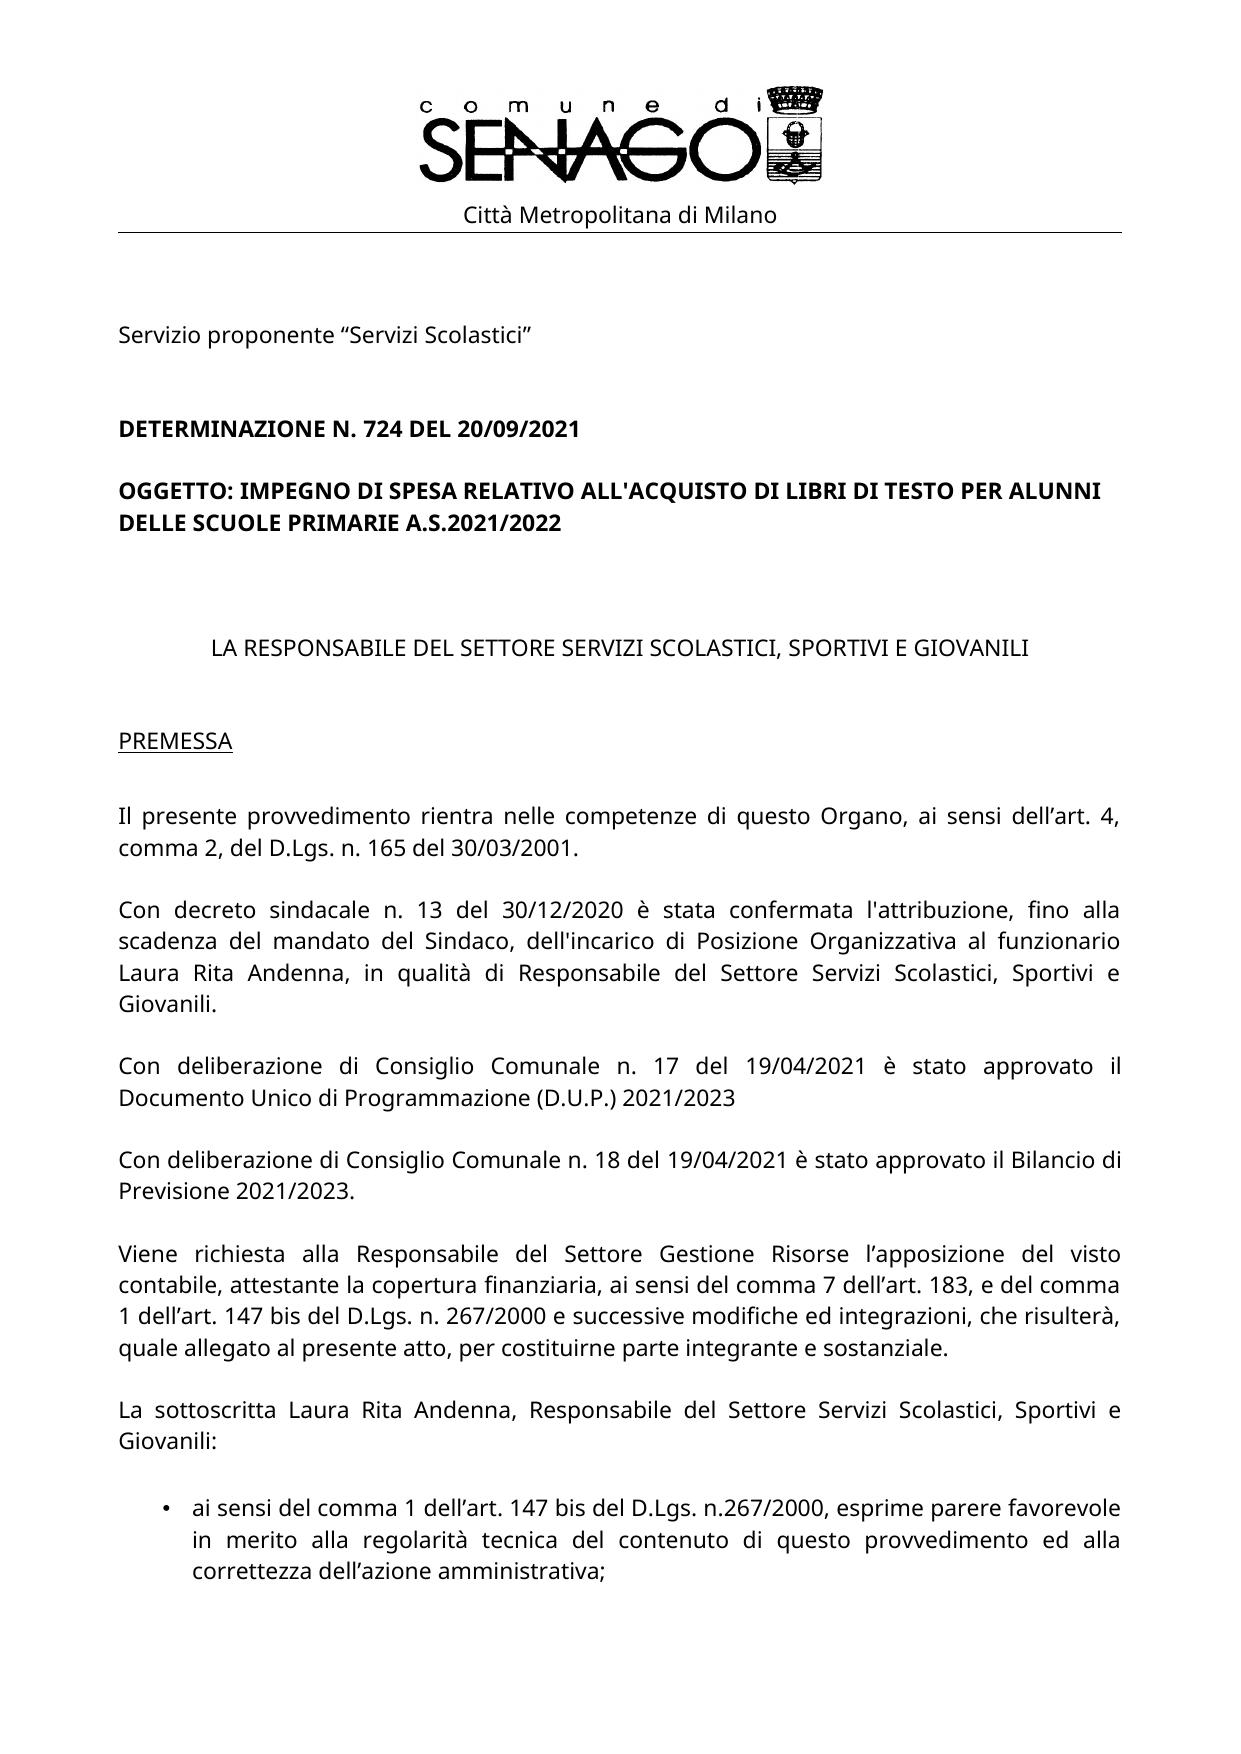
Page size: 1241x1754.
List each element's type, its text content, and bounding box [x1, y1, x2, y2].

text PREMESSA [118, 725, 1122, 756]
text La sottoscritta Laura Rita Andenna, Responsabile del Settore Servizi Scolastici, Sportivi e Giovanili: [118, 1394, 1122, 1456]
text DETERMINAZIONE N. 724 DEL 20/09/2021 [118, 413, 1122, 444]
picture [411, 84, 830, 190]
text Con deliberazione di Consiglio Comunale n. 17 del 19/04/2021 è stato approvato il Documento Unico di Programmazione (D.U.P.) 2021/2023 [118, 1050, 1122, 1113]
text Con decreto sindacale n. 13 del 30/12/2020 è stata confermata l'attribuzione, fino alla scadenza del mandato del Sindaco, dell'incarico di Posizione Organizzativa al funzionario Laura Rita Andenna, in qualità di Responsabile del Settore Servizi Scolastici, Sportivi e Giovanili. [118, 894, 1122, 1019]
text Con deliberazione di Consiglio Comunale n. 18 del 19/04/2021 è stato approvato il Bilancio di Previsione 2021/2023. [118, 1144, 1122, 1206]
text Servizio proponente “Servizi Scolastici” [118, 319, 1122, 350]
list ai sensi del comma 1 dell’art. 147 bis del D.Lgs. n.267/2000, esprime parere favorevole in merito alla regolarità tecnica del contenuto di questo provvedimento ed alla correttezza dell’azione amministrativa; [162, 1492, 1122, 1586]
text LA RESPONSABILE DEL SETTORE SERVIZI SCOLASTICI, SPORTIVI E GIOVANILI [118, 631, 1122, 663]
text OGGETTO: IMPEGNO DI SPESA RELATIVO ALL'ACQUISTO DI LIBRI DI TESTO PER ALUNNI DELLE SCUOLE PRIMARIE A.S.2021/2022 [118, 475, 1122, 538]
text Viene richiesta alla Responsabile del Settore Gestione Risorse l’apposizione del visto contabile, attestante la copertura finanziaria, ai sensi del comma 7 dell’art. 183, e del comma 1 dell’art. 147 bis del D.Lgs. n. 267/2000 e successive modifiche ed integrazioni, che risulterà, quale allegato al presente atto, per costituirne parte integrante e sostanziale. [118, 1238, 1122, 1363]
text Il presente provvedimento rientra nelle competenze di questo Organo, ai sensi dell’art. 4, comma 2, del D.Lgs. n. 165 del 30/03/2001. [118, 800, 1122, 863]
